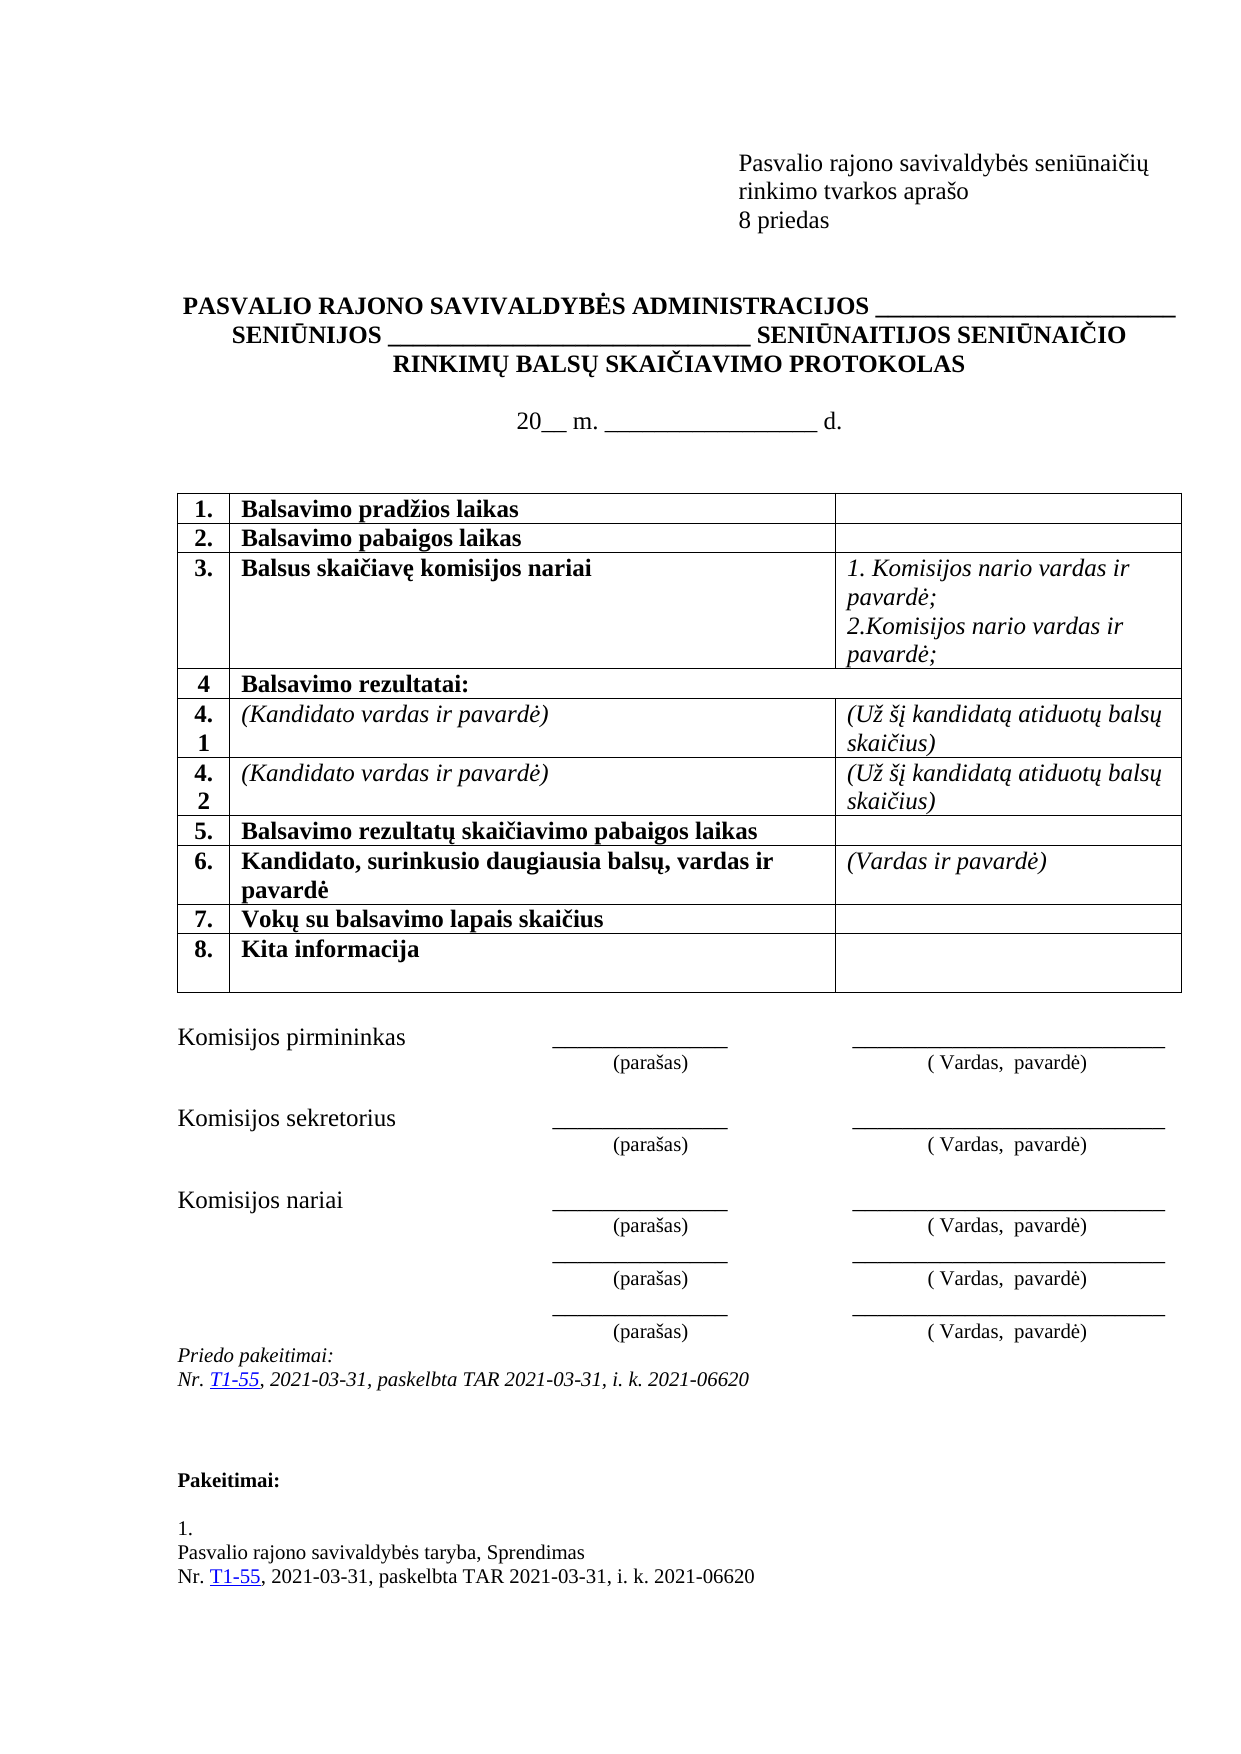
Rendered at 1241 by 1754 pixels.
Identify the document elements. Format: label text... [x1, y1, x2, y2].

table_cell 8. [178, 934, 229, 992]
table_cell [836, 816, 1181, 845]
text Pakeitimai: [177, 1468, 1181, 1492]
table_cell (Už šį kandidatą atiduotų balsų skaičius) [836, 758, 1181, 815]
table_cell (Kandidato vardas ir pavardė) [230, 699, 835, 757]
text (parašas) ( Vardas, pavardė) [177, 1319, 1181, 1343]
text Komisijos sekretorius ______________ _________________________ [177, 1103, 1181, 1132]
table_header 1. [178, 494, 229, 522]
text Priedo pakeitimai: [177, 1343, 1181, 1367]
text 20__ m. _________________ d. [177, 406, 1181, 435]
table_cell (Vardas ir pavardė) [836, 846, 1181, 903]
text Komisijos pirmininkas ______________ _________________________ [177, 1022, 1181, 1050]
table_cell Vokų su balsavimo lapais skaičius [230, 905, 835, 933]
table_cell Balsus skaičiavę komisijos nariai [230, 553, 835, 668]
text Nr. T1-55, 2021-03-31, paskelbta TAR 2021-03-31, i. k. 2021-06620 [177, 1564, 1181, 1588]
text rinkimo tvarkos aprašo [177, 176, 1181, 205]
table_cell 4.1 [178, 699, 229, 757]
table_cell [836, 524, 1181, 552]
table_cell 4 [178, 669, 229, 698]
text PASVALIO RAJONO SAVIVALDYBĖS ADMINISTRACIJOS ________________________ SENIŪNIJOS _____________________________ SENIŪNAITIJOS SENIŪNAIČIO RINKIMŲ BALSŲ SKAIČIAVIMO PROTOKOLAS [177, 291, 1181, 378]
table_cell Balsavimo rezultatų skaičiavimo pabaigos laikas [230, 816, 835, 845]
table_cell 3. [178, 553, 229, 668]
text (parašas) ( Vardas, pavardė) [177, 1213, 1181, 1237]
table_cell 7. [178, 905, 229, 933]
table_cell Kita informacija [230, 934, 835, 992]
text Pasvalio rajono savivaldybės taryba, Sprendimas [177, 1540, 1181, 1564]
table_cell Kandidato, surinkusio daugiausia balsų, vardas ir pavardė [230, 846, 835, 903]
table_cell Balsavimo rezultatai: [230, 669, 1181, 698]
text (parašas) ( Vardas, pavardė) [177, 1266, 1181, 1290]
text Pasvalio rajono savivaldybės seniūnaičių [177, 148, 1181, 176]
text Komisijos nariai ______________ _________________________ [177, 1185, 1181, 1213]
table_cell 5. [178, 816, 229, 845]
table_cell 6. [178, 846, 229, 903]
table_cell [836, 905, 1181, 933]
text (parašas) ( Vardas, pavardė) [177, 1050, 1181, 1074]
text ______________ _________________________ [477, 1237, 1181, 1266]
text 1. [177, 1516, 1181, 1540]
text 8 priedas [177, 205, 1181, 234]
text Nr. T1-55, 2021-03-31, paskelbta TAR 2021-03-31, i. k. 2021-06620 [177, 1367, 1181, 1391]
table_cell 4.2 [178, 758, 229, 815]
table_header [836, 494, 1181, 522]
table_cell (Kandidato vardas ir pavardė) [230, 758, 835, 815]
table_cell [836, 934, 1181, 992]
text (parašas) ( Vardas, pavardė) [177, 1132, 1181, 1156]
table_cell Balsavimo pabaigos laikas [230, 524, 835, 552]
table_header Balsavimo pradžios laikas [230, 494, 835, 522]
text ______________ _________________________ [477, 1290, 1181, 1319]
table_cell 2. [178, 524, 229, 552]
table_cell 1. Komisijos nario vardas ir pavardė; 2.Komisijos nario vardas ir pavardė; [836, 553, 1181, 668]
table_cell (Už šį kandidatą atiduotų balsų skaičius) [836, 699, 1181, 757]
